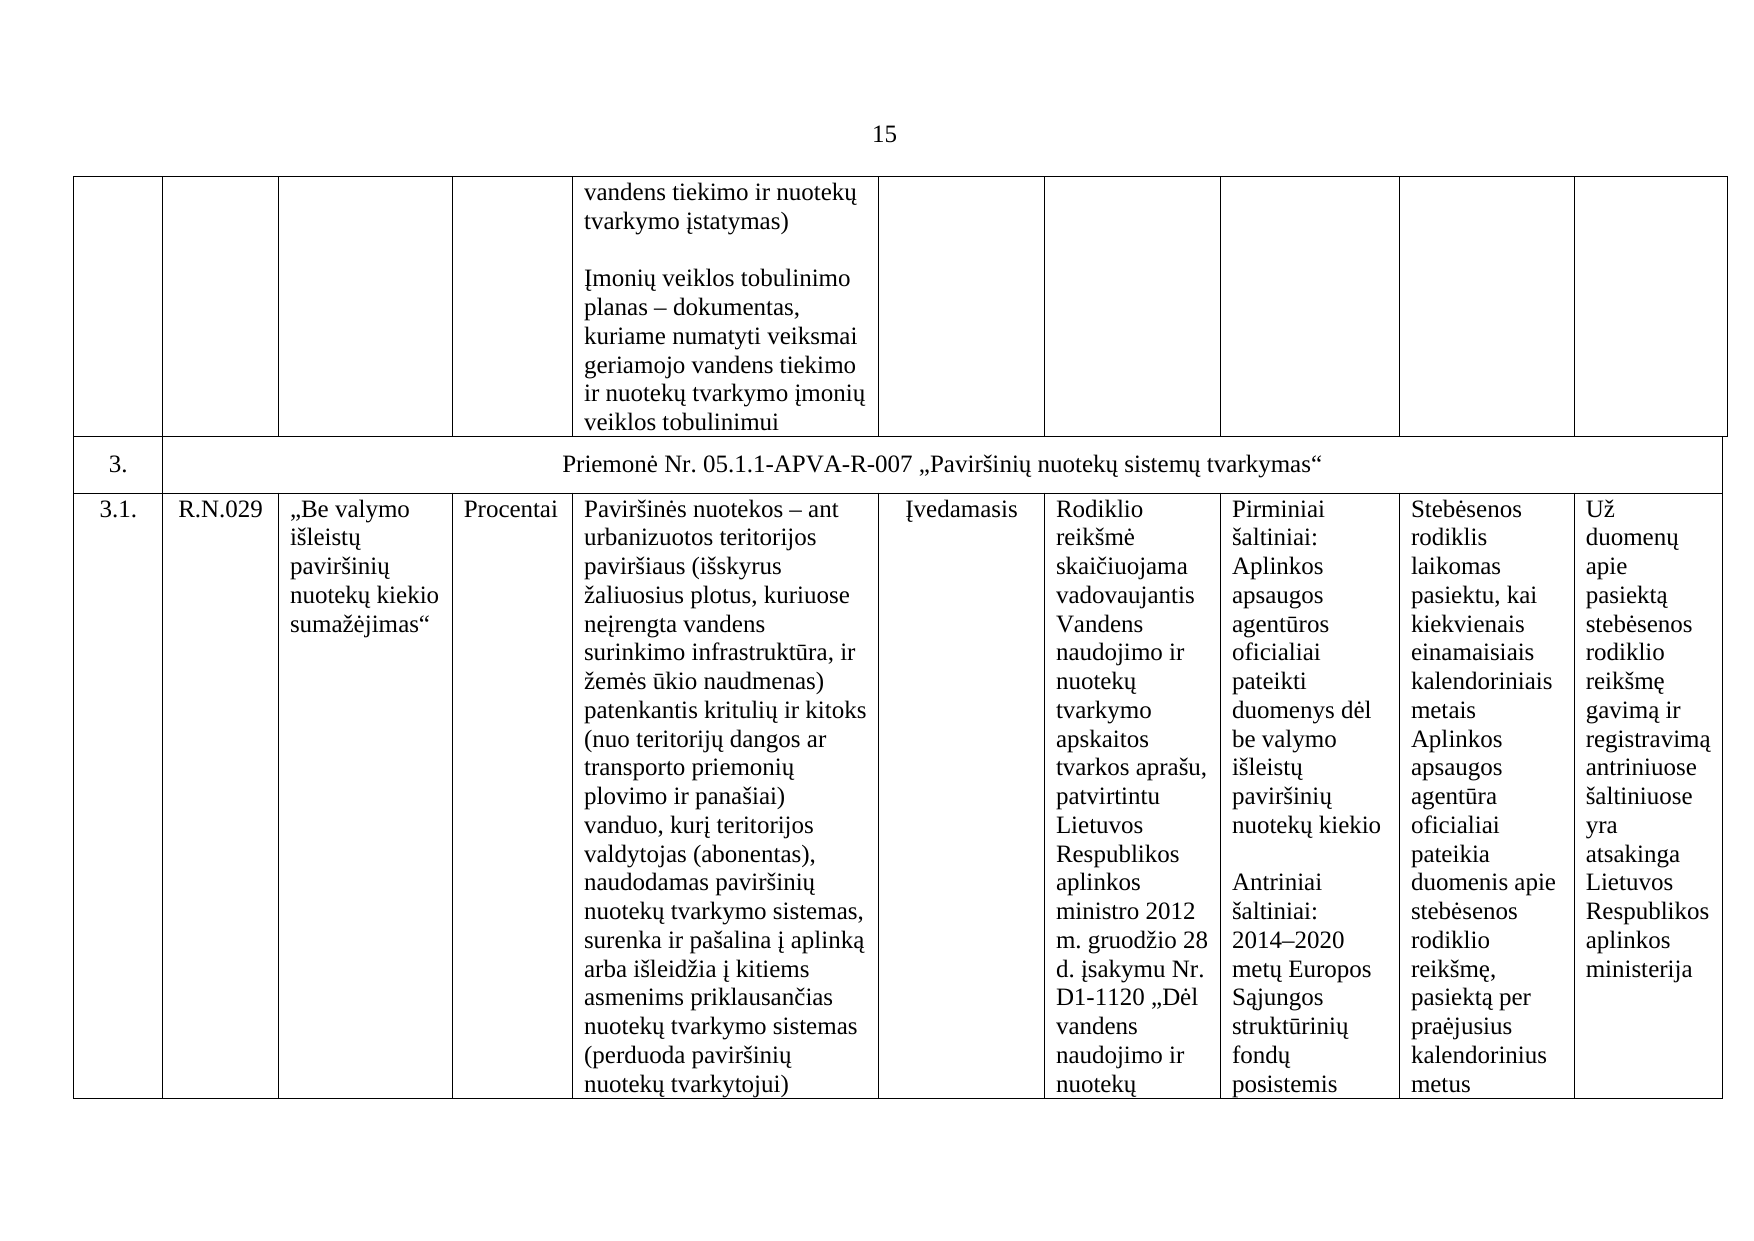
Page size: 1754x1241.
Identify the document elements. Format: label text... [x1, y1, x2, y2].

table_cell Stebėsenos rodiklis laikomas pasiektu, kai kiekvienais einamaisiais kalendoriniais metais Aplinkos apsaugos agentūra oficialiai pateikia duomenis apie stebėsenos rodiklio reikšmę, pasiektą per praėjusius kalendorinius metus [1400, 494, 1574, 1097]
table_cell Įvedamasis [879, 494, 1044, 1097]
table_cell Paviršinės nuotekos – ant urbanizuotos teritorijos paviršiaus (išskyrus žaliuosius plotus, kuriuose neįrengta vandens surinkimo infrastruktūra, ir žemės ūkio naudmenas) patenkantis kritulių ir kitoks (nuo teritorijų dangos ar transporto priemonių plovimo ir panašiai) vanduo, kurį teritorijos valdytojas (abonentas), naudodamas paviršinių nuotekų tvarkymo sistemas, surenka ir pašalina į aplinką arba išleidžia į kitiems asmenims priklausančias nuotekų tvarkymo sistemas (perduoda paviršinių nuotekų tvarkytojui) [573, 494, 878, 1097]
table_cell 3. [74, 437, 162, 493]
table_cell [1221, 177, 1399, 436]
table_cell vandens tiekimo ir nuotekų tvarkymo įstatymas) Įmonių veiklos tobulinimo planas – dokumentas, kuriame numatyti veiksmai geriamojo vandens tiekimo ir nuotekų tvarkymo įmonių veiklos tobulinimui [573, 177, 878, 436]
table_cell R.N.029 [163, 494, 278, 1097]
table_cell [1045, 177, 1220, 436]
table_cell 3.1. [74, 494, 162, 1097]
table_cell [1723, 437, 1728, 493]
table_cell Priemonė Nr. 05.1.1-APVA-R-007 „Paviršinių nuotekų sistemų tvarkymas“ [163, 437, 1722, 493]
table_cell [879, 177, 1044, 436]
table_cell Procentai [453, 494, 572, 1097]
table_cell Rodiklio reikšmė skaičiuojama vadovaujantis Vandens naudojimo ir nuotekų tvarkymo apskaitos tvarkos aprašu, patvirtintu Lietuvos Respublikos aplinkos ministro 2012 m. gruodžio 28 d. įsakymu Nr. D1-1120 „Dėl vandens naudojimo ir nuotekų [1045, 494, 1220, 1097]
table_cell [1723, 493, 1728, 1097]
table_cell [279, 177, 452, 436]
table_cell Už duomenų apie pasiektą stebėsenos rodiklio reikšmę gavimą ir registravimą antriniuose šaltiniuose yra atsakinga Lietuvos Respublikos aplinkos ministerija [1575, 494, 1722, 1097]
table_cell „Be valymo išleistų paviršinių nuotekų kiekio sumažėjimas“ [279, 494, 452, 1097]
table_cell [1400, 177, 1574, 436]
table_cell [453, 177, 572, 436]
table_cell Pirminiai šaltiniai: Aplinkos apsaugos agentūros oficialiai pateikti duomenys dėl be valymo išleistų paviršinių nuotekų kiekio Antriniai šaltiniai: 2014–2020 metų Europos Sąjungos struktūrinių fondų posistemis [1221, 494, 1399, 1097]
table_cell [1575, 177, 1727, 436]
table_cell [163, 177, 278, 436]
table_cell [74, 177, 162, 436]
